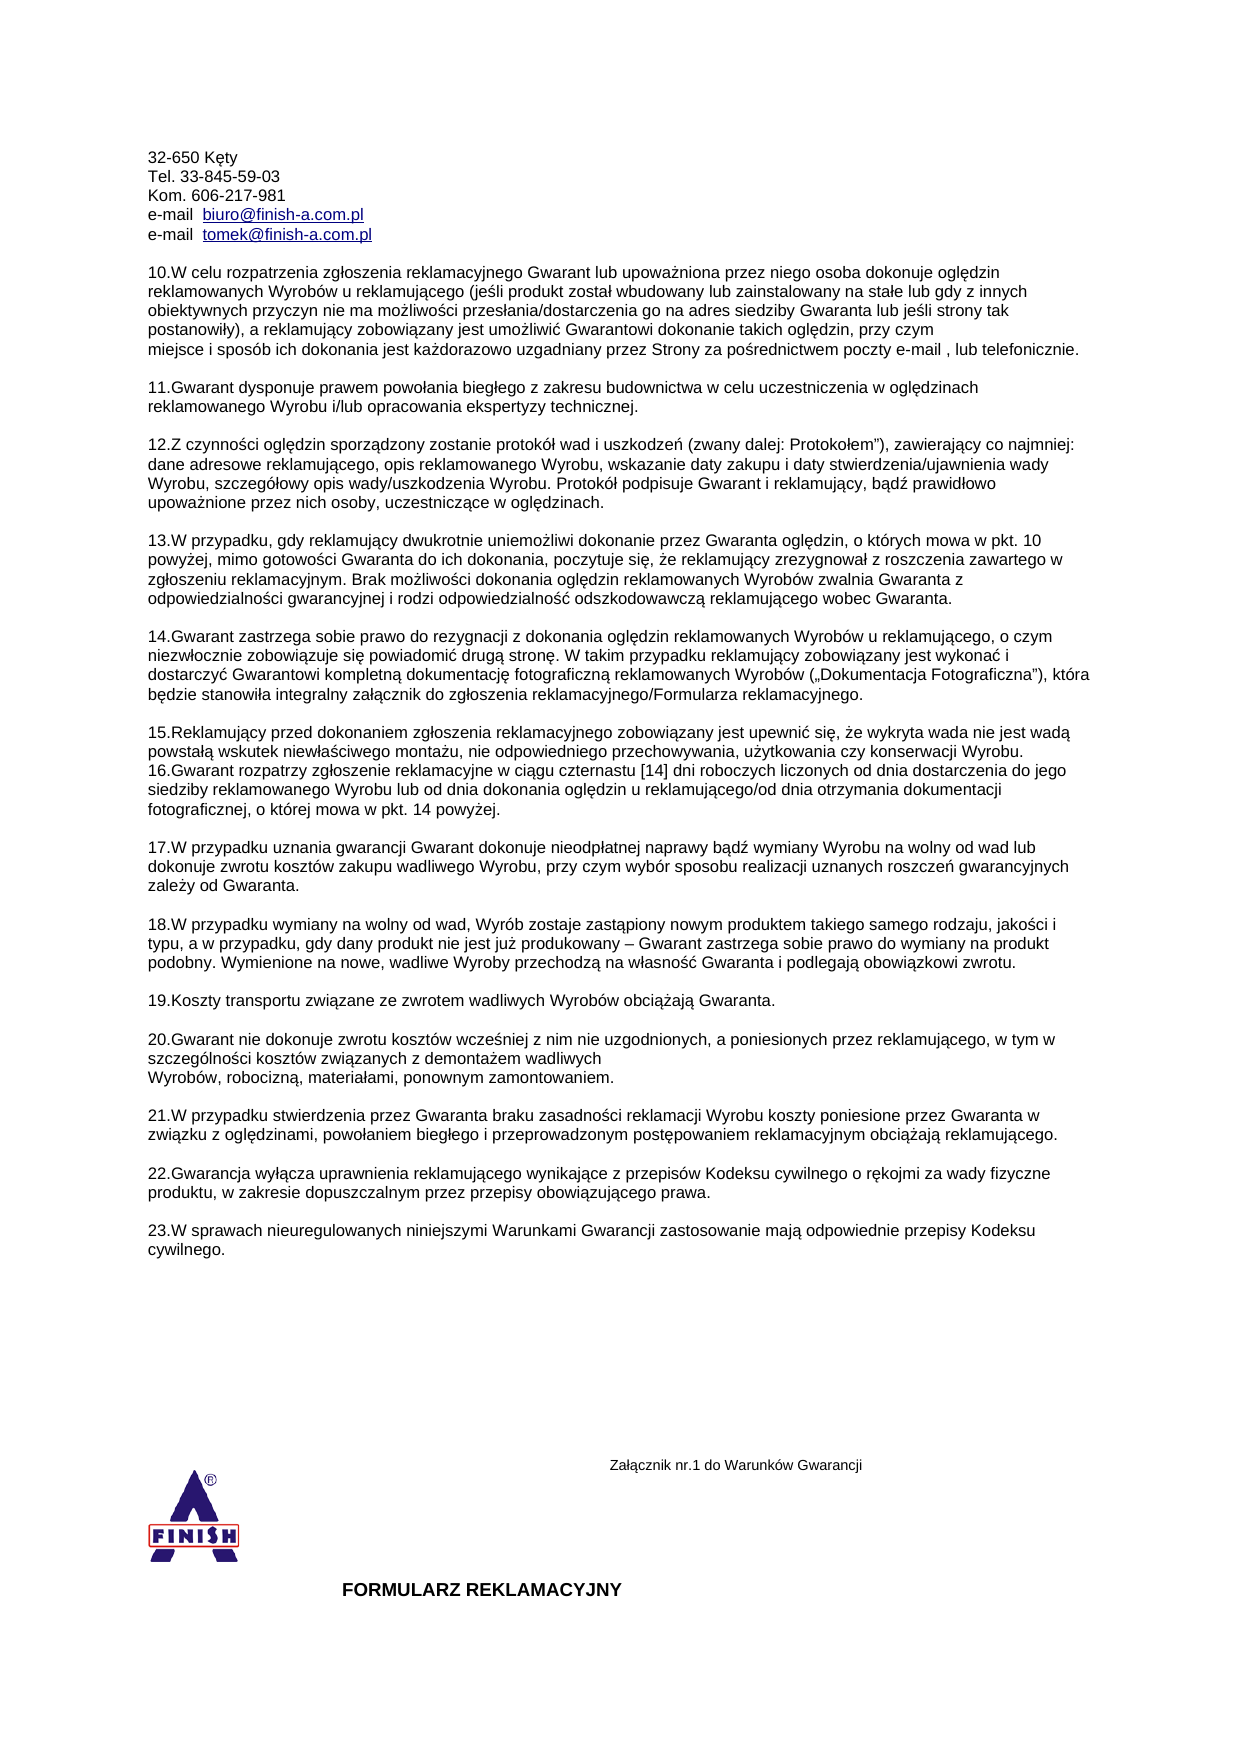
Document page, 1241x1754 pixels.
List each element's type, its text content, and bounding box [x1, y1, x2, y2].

text e-mail tomek@finish-a.com.pl [148, 224, 1093, 243]
text Kom. 606-217-981 [148, 186, 1093, 205]
text miejsce i sposób ich dokonania jest każdorazowo uzgadniany przez Strony za pośrednictwem poczty e-mail , lub telefonicznie. [148, 339, 1093, 358]
text 14.Gwarant zastrzega sobie prawo do rezygnacji z dokonania oględzin reklamowanych Wyrobów u reklamującego, o czym niezwłocznie zobowiązuje się powiadomić drugą stronę. W takim przypadku reklamujący zobowiązany jest wykonać i dostarczyć Gwarantowi kompletną dokumentację fotograficzną reklamowanych Wyrobów („Dokumentacja Fotograficzna”), która będzie stanowiła integralny załącznik do zgłoszenia reklamacyjnego/Formularza reklamacyjnego. [148, 627, 1093, 703]
text 22.Gwarancja wyłącza uprawnienia reklamującego wynikające z przepisów Kodeksu cywilnego o rękojmi za wady fizyczne produktu, w zakresie dopuszczalnym przez przepisy obowiązującego prawa. [148, 1163, 1093, 1202]
text FORMULARZ REKLAMACYJNY [148, 1578, 1093, 1600]
text e-mail biuro@finish-a.com.pl [148, 205, 1093, 224]
text 17.W przypadku uznania gwarancji Gwarant dokonuje nieodpłatnej naprawy bądź wymiany Wyrobu na wolny od wad lub dokonuje zwrotu kosztów zakupu wadliwego Wyrobu, przy czym wybór sposobu realizacji uznanych roszczeń gwarancyjnych zależy od Gwaranta. [148, 838, 1093, 895]
text 13.W przypadku, gdy reklamujący dwukrotnie uniemożliwi dokonanie przez Gwaranta oględzin, o których mowa w pkt. 10 powyżej, mimo gotowości Gwaranta do ich dokonania, poczytuje się, że reklamujący zrezygnował z roszczenia zawartego w zgłoszeniu reklamacyjnym. Brak możliwości dokonania oględzin reklamowanych Wyrobów zwalnia Gwaranta z odpowiedzialności gwarancyjnej i rodzi odpowiedzialność odszkodowawczą reklamującego wobec Gwaranta. [148, 531, 1093, 608]
text 15.Reklamujący przed dokonaniem zgłoszenia reklamacyjnego zobowiązany jest upewnić się, że wykryta wada nie jest wadą powstałą wskutek niewłaściwego montażu, nie odpowiedniego przechowywania, użytkowania czy konserwacji Wyrobu. [148, 723, 1093, 761]
text 19.Koszty transportu związane ze zwrotem wadliwych Wyrobów obciążają Gwaranta. [148, 991, 1093, 1010]
text Załącznik nr.1 do Warunków Gwarancji [148, 1451, 1093, 1562]
text 20.Gwarant nie dokonuje zwrotu kosztów wcześniej z nim nie uzgodnionych, a poniesionych przez reklamującego, w tym w szczególności kosztów związanych z demontażem wadliwych [148, 1029, 1093, 1068]
text 21.W przypadku stwierdzenia przez Gwaranta braku zasadności reklamacji Wyrobu koszty poniesione przez Gwaranta w związku z oględzinami, powołaniem biegłego i przeprowadzonym postępowaniem reklamacyjnym obciążają reklamującego. [148, 1106, 1093, 1144]
text 32-650 Kęty [148, 148, 1093, 167]
text 11.Gwarant dysponuje prawem powołania biegłego z zakresu budownictwa w celu uczestniczenia w oględzinach reklamowanego Wyrobu i/lub opracowania ekspertyzy technicznej. [148, 378, 1093, 416]
text 10.W celu rozpatrzenia zgłoszenia reklamacyjnego Gwarant lub upoważniona przez niego osoba dokonuje oględzin reklamowanych Wyrobów u reklamującego (jeśli produkt został wbudowany lub zainstalowany na stałe lub gdy z innych obiektywnych przyczyn nie ma możliwości przesłania/dostarczenia go na adres siedziby Gwaranta lub jeśli strony tak postanowiły), a reklamujący zobowiązany jest umożliwić Gwarantowi dokonanie takich oględzin, przy czym [148, 263, 1093, 339]
text 16.Gwarant rozpatrzy zgłoszenie reklamacyjne w ciągu czternastu [14] dni roboczych liczonych od dnia dostarczenia do jego siedziby reklamowanego Wyrobu lub od dnia dokonania oględzin u reklamującego/od dnia otrzymania dokumentacji fotograficznej, o której mowa w pkt. 14 powyżej. [148, 761, 1093, 818]
text 12.Z czynności oględzin sporządzony zostanie protokół wad i uszkodzeń (zwany dalej: Protokołem”), zawierający co najmniej: dane adresowe reklamującego, opis reklamowanego Wyrobu, wskazanie daty zakupu i daty stwierdzenia/ujawnienia wady Wyrobu, szczegółowy opis wady/uszkodzenia Wyrobu. Protokół podpisuje Gwarant i reklamujący, bądź prawidłowo upoważnione przez nich osoby, uczestniczące w oględzinach. [148, 435, 1093, 512]
text Wyrobów, robocizną, materiałami, ponownym zamontowaniem. [148, 1068, 1093, 1087]
text 23.W sprawach nieuregulowanych niniejszymi Warunkami Gwarancji zastosowanie mają odpowiednie przepisy Kodeksu cywilnego. [148, 1221, 1093, 1259]
text Tel. 33-845-59-03 [148, 167, 1093, 186]
text 18.W przypadku wymiany na wolny od wad, Wyrób zostaje zastąpiony nowym produktem takiego samego rodzaju, jakości i typu, a w przypadku, gdy dany produkt nie jest już produkowany – Gwarant zastrzega sobie prawo do wymiany na produkt podobny. Wymienione na nowe, wadliwe Wyroby przechodzą na własność Gwaranta i podlegają obowiązkowi zwrotu. [148, 914, 1093, 972]
